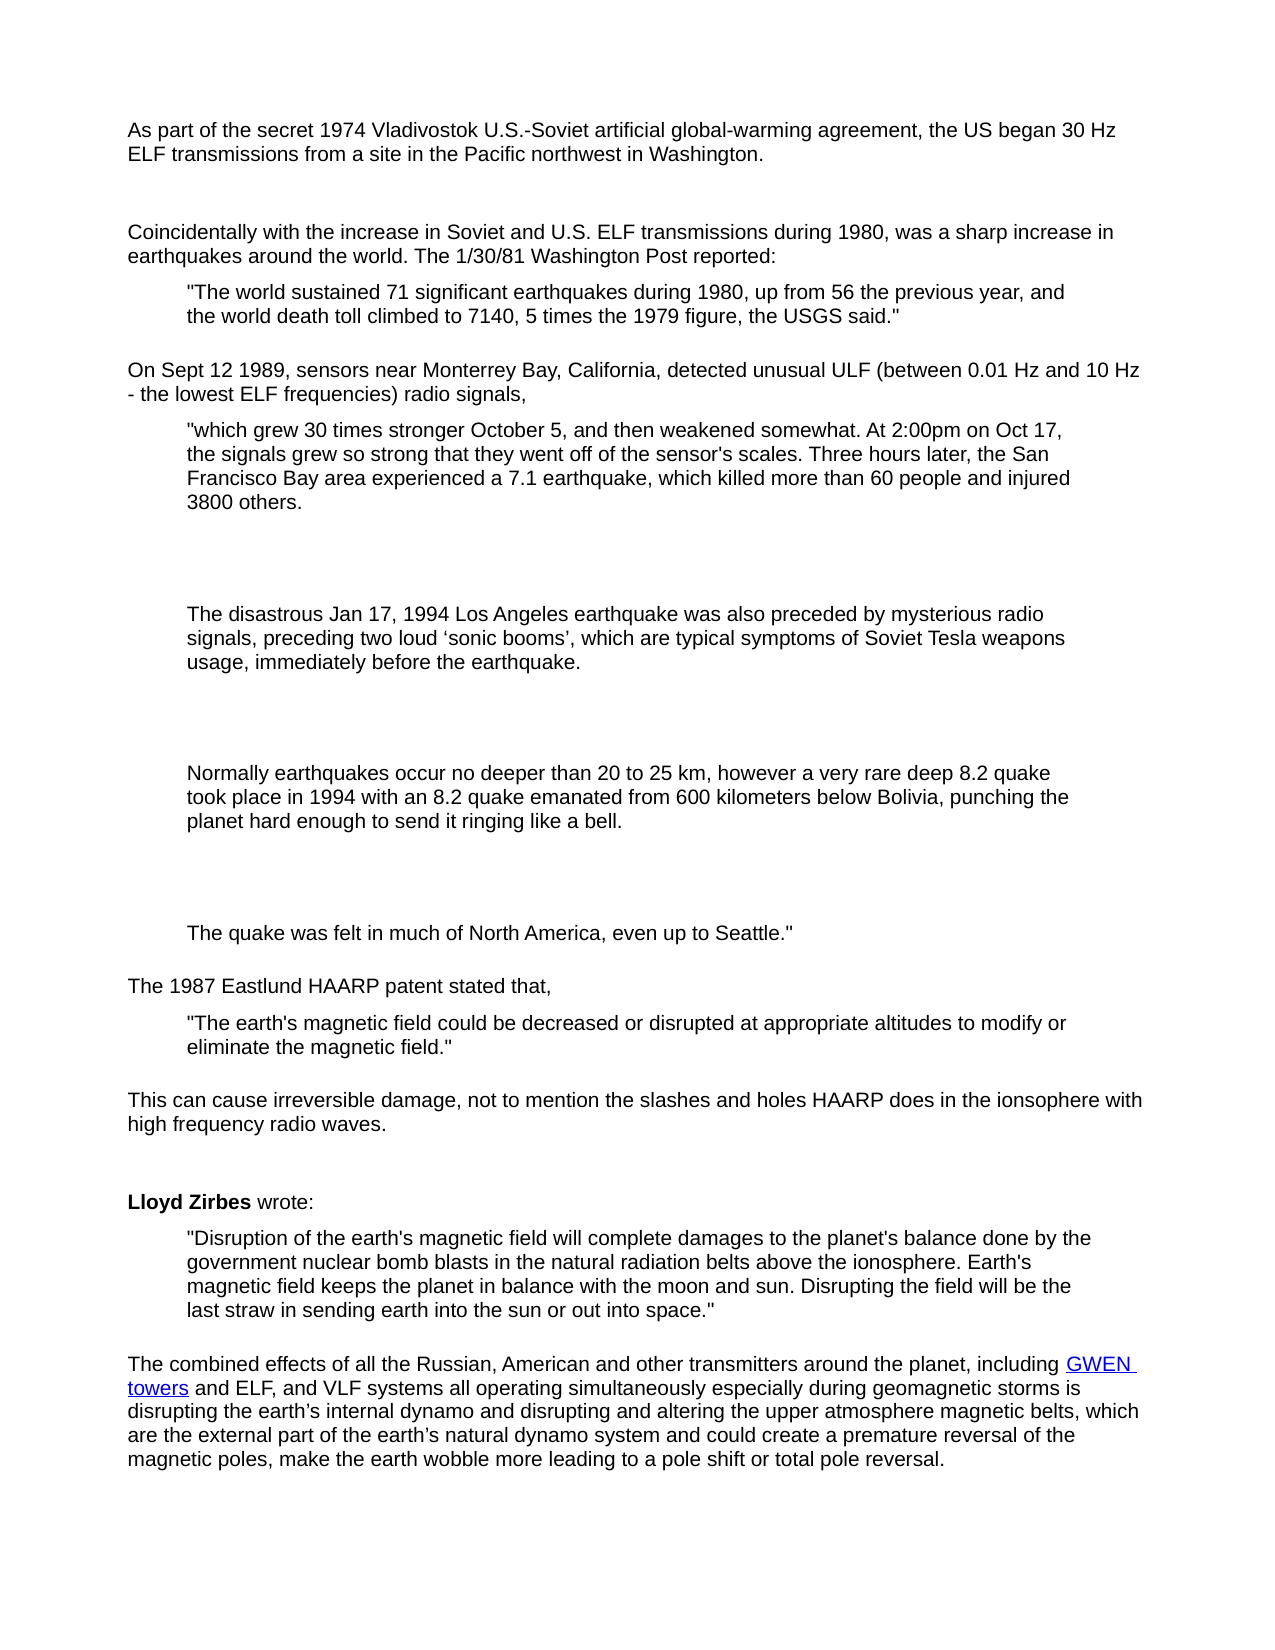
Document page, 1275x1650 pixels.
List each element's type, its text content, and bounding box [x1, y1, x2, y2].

text The quake was felt in much of North America, even up to Seattle." [187, 921, 1095, 945]
text As part of the secret 1974 Vladivostok U.S.-Soviet artificial global-warming agreement, the US began 30 Hz ELF transmissions from a site in the Pacific northwest in Washington. [127, 118, 1154, 166]
text Coincidentally with the increase in Soviet and U.S. ELF transmissions during 1980, was a sharp increase in earthquakes around the world. The 1/30/81 Washington Post reported: [127, 220, 1154, 268]
text "The earth's magnetic field could be decreased or disrupted at appropriate altitudes to modify or eliminate the magnetic field." [187, 1011, 1095, 1058]
text This can cause irreversible damage, not to mention the slashes and holes HAARP does in the ionsophere with high frequency radio waves. [127, 1088, 1154, 1136]
text "which grew 30 times stronger October 5, and then weakened somewhat. At 2:00pm on Oct 17, the signals grew so strong that they went off of the sensor's scales. Three hours later, the San Francisco Bay area experienced a 7.1 earthquake, which killed more than 60 people and injured 3800 others. [187, 418, 1095, 514]
text Lloyd Zirbes wrote: [127, 1190, 1154, 1214]
text "The world sustained 71 significant earthquakes during 1980, up from 56 the previous year, and the world death toll climbed to 7140, 5 times the 1979 figure, the USGS said." [187, 280, 1095, 328]
text The disastrous Jan 17, 1994 Los Angeles earthquake was also preceded by mysterious radio signals, preceding two loud ‘sonic booms’, which are typical symptoms of Soviet Tesla weapons usage, immediately before the earthquake. [187, 602, 1095, 673]
text The 1987 Eastlund HAARP patent stated that, [127, 974, 1154, 998]
text The combined effects of all the Russian, American and other transmitters around the planet, including GWEN towers and ELF, and VLF systems all operating simultaneously especially during geomagnetic storms is disrupting the earth’s internal dynamo and disrupting and altering the upper atmosphere magnetic belts, which are the external part of the earth’s natural dynamo system and could create a premature reversal of the magnetic poles, make the earth wobble more leading to a pole shift or total pole reversal. [127, 1351, 1154, 1471]
text On Sept 12 1989, sensors near Monterrey Bay, California, detected unusual ULF (between 0.01 Hz and 10 Hz - the lowest ELF frequencies) radio signals, [127, 358, 1154, 406]
text Normally earthquakes occur no deeper than 20 to 25 km, however a very rare deep 8.2 quake took place in 1994 with an 8.2 quake emanated from 600 kilometers below Bolivia, punching the planet hard enough to send it ringing like a bell. [187, 761, 1095, 833]
text "Disruption of the earth's magnetic field will complete damages to the planet's balance done by the government nuclear bomb blasts in the natural radiation belts above the ionosphere. Earth's magnetic field keeps the planet in balance with the moon and sun. Disrupting the field will be the last straw in sending earth into the sun or out into space." [187, 1226, 1095, 1322]
